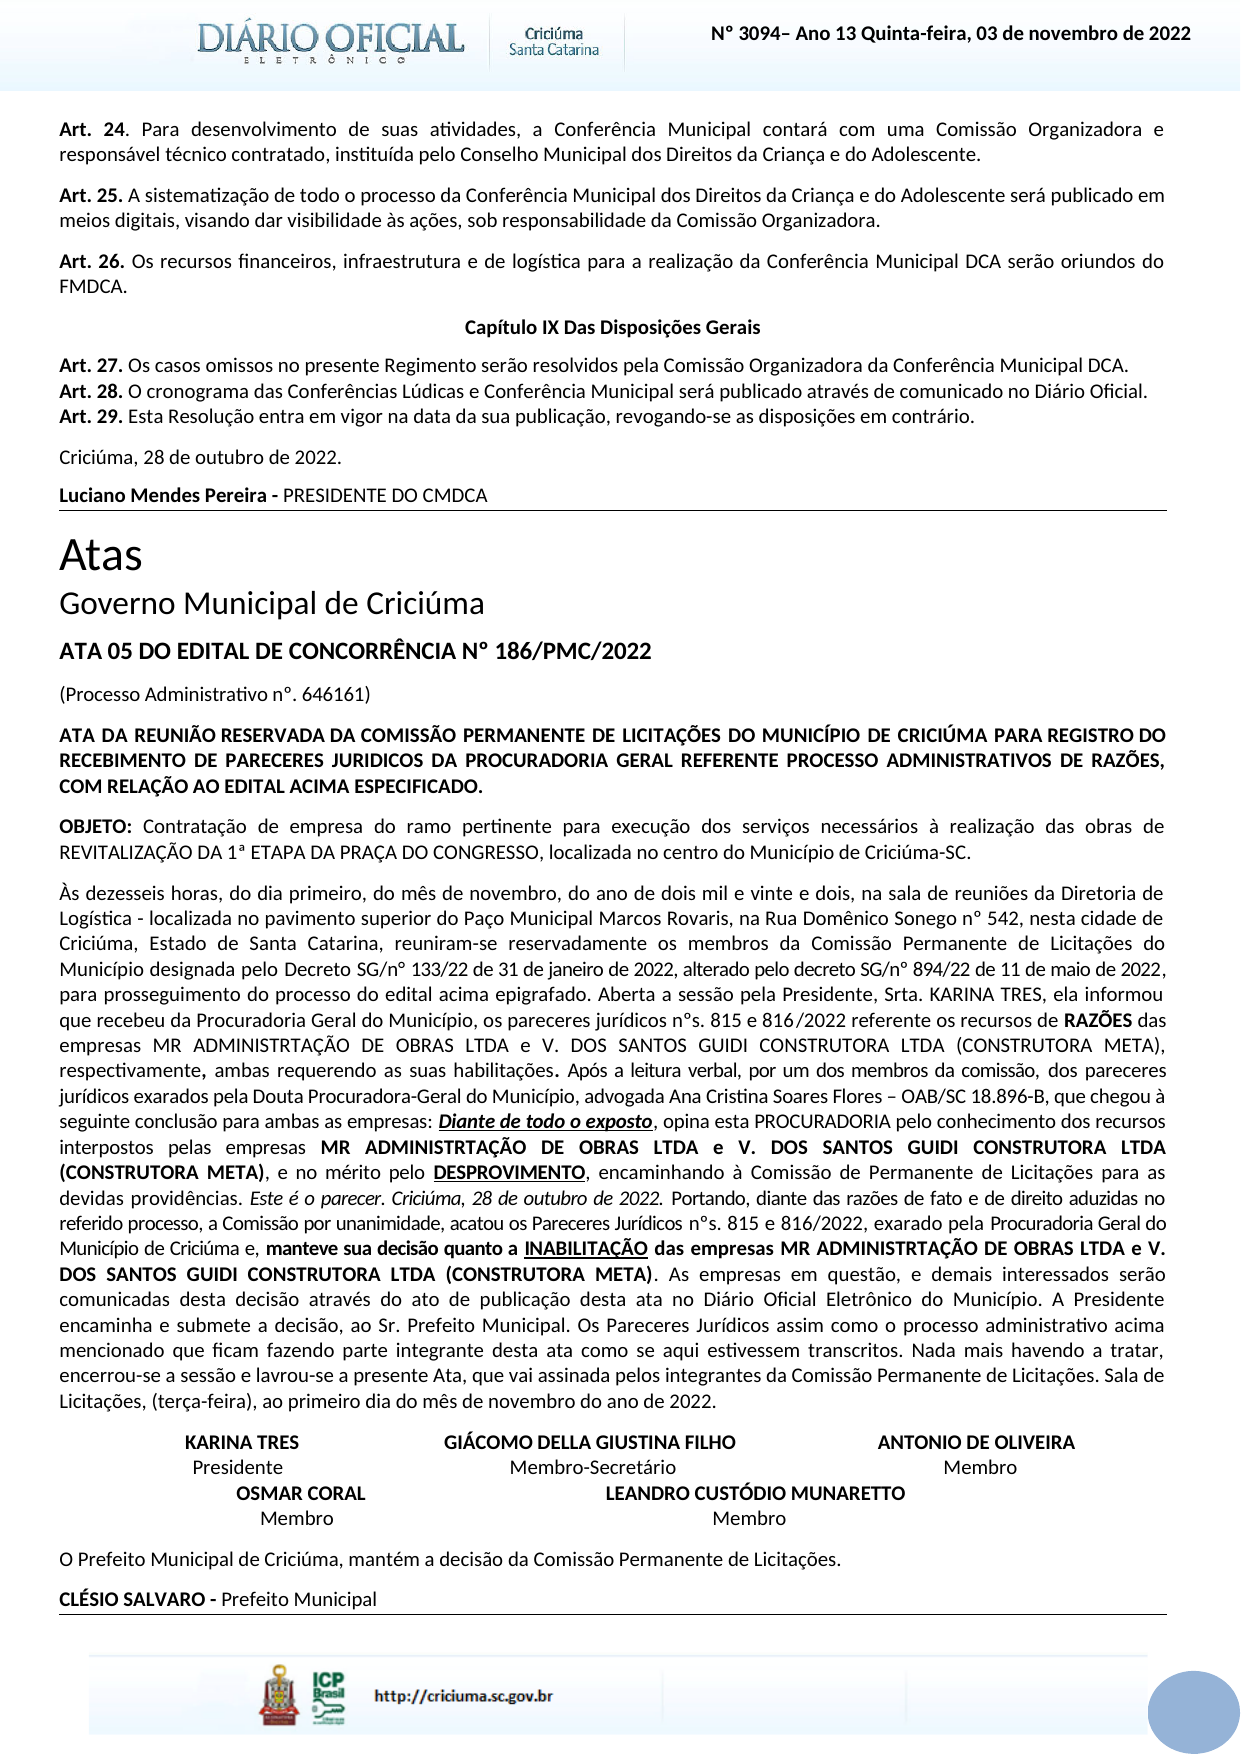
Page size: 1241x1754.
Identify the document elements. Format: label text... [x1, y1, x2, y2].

text Art. 29. Esta Resolução entra em vigor na data da sua publicação, revogando-se as disposições em contrário. [59, 403, 1167, 429]
text OSMAR CORAL LEANDRO CUSTÓDIO MUNARETTO [162, 1480, 1167, 1505]
text OBJETO: Contratação de empresa do ramo pertinente para execução dos serviços necessários à realização das obras de REVITALIZAÇÃO DA 1ª ETAPA DA PRAÇA DO CONGRESSO, localizada no centro do Município de Criciúma-SC. [59, 814, 1167, 864]
text O Prefeito Municipal de Criciúma, mantém a decisão da Comissão Permanente de Licitações. [59, 1546, 1167, 1571]
text ATA 05 DO EDITAL DE CONCORRÊNCIA Nº 186/PMC/2022 [59, 636, 1167, 666]
text Art. 27. Os casos omissos no presente Regimento serão resolvidos pela Comissão Organizadora da Conferência Municipal DCA. [59, 353, 1167, 378]
text Capítulo IX Das Disposições Gerais [59, 314, 1167, 340]
text (Processo Administrativo nº. 646161) [59, 681, 1167, 707]
text Membro Membro [162, 1505, 1167, 1531]
text Criciúma, 28 de outubro de 2022. [59, 444, 1167, 469]
text CLÉSIO SALVARO - Prefeito Municipal [59, 1587, 1167, 1614]
text Atas [59, 523, 1167, 582]
text Presidente Membro-Secretário Membro [89, 1454, 1167, 1480]
text Art. 25. A sistematização de todo o processo da Conferência Municipal dos Direitos da Criança e do Adolescente será publicado em meios digitais, visando dar visibilidade às ações, sob responsabilidade da Comissão Organizadora. [59, 182, 1167, 233]
text Governo Municipal de Criciúma [59, 582, 1167, 623]
text Art. 28. O cronograma das Conferências Lúdicas e Conferência Municipal será publicado através de comunicado no Diário Oficial. [59, 378, 1167, 403]
text Luciano Mendes Pereira - Presidente do CMDCA [59, 482, 1167, 510]
text Art. 24. Para desenvolvimento de suas atividades, a Conferência Municipal contará com uma Comissão Organizadora e responsável técnico contratado, instituída pelo Conselho Municipal dos Direitos da Criança e do Adolescente. [59, 116, 1167, 167]
text ATA DA REUNIÃO RESERVADA DA COMISSÃO PERMANENTE DE LICITAÇÕES DO MUNICÍPIO DE CRICIÚMA PARA REGISTRO DO RECEBIMENTO DE PARECERES JURIDICOS DA PROCURADORIA GERAL REFERENTE PROCESSO ADMINISTRATIVOS DE RAZÕES, COM RELAÇÃO AO EDITAL ACIMA ESPECIFICADO. [59, 722, 1167, 798]
text Às dezesseis horas, do dia primeiro, do mês de novembro, do ano de dois mil e vinte e dois, na sala de reuniões da Diretoria de Logística - localizada no pavimento superior do Paço Municipal Marcos Rovaris, na Rua Domênico Sonego nº 542, nesta cidade de Criciúma, Estado de Santa Catarina, reuniram-se reservadamente os membros da Comissão Permanente de Licitações do Município designada pelo Decreto SG/n° 133/22 de 31 de janeiro de 2022, alterado pelo decreto SG/nº 894/22 de 11 de maio de 2022, para prosseguimento do processo do edital acima epigrafado. Aberta a sessão pela Presidente, Srta. KARINA TRES, ela informou que recebeu da Procuradoria Geral do Município, os pareceres jurídicos nºs. 815 e 816/2022 referente os recursos de RAZÕES das empresas MR ADMINISTRTAÇÃO DE OBRAS LTDA e V. DOS SANTOS GUIDI CONSTRUTORA LTDA (CONSTRUTORA META), respectivamente, ambas requerendo as suas habilitações. Após a leitura verbal, por um dos membros da comissão, dos pareceres jurídicos exarados pela Douta Procuradora-Geral do Município, advogada Ana Cristina Soares Flores – OAB/SC 18.896-B, que chegou à seguinte conclusão para ambas as empresas: Diante de todo o exposto, opina esta PROCURADORIA pelo conhecimento dos recursos interpostos pelas empresas MR ADMINISTRTAÇÃO DE OBRAS LTDA e V. DOS SANTOS GUIDI CONSTRUTORA LTDA (CONSTRUTORA META), e no mérito pelo DESPROVIMENTO, encaminhando à Comissão de Permanente de Licitações para as devidas providências. Este é o parecer. Criciúma, 28 de outubro de 2022. Portando, diante das razões de fato e de direito aduzidas no referido processo, a Comissão por unanimidade, acatou os Pareceres Jurídicos nºs. 815 e 816/2022, exarado pela Procuradoria Geral do Município de Criciúma e, manteve sua decisão quanto a INABILITAÇÃO das empresas MR ADMINISTRTAÇÃO DE OBRAS LTDA e V. DOS SANTOS GUIDI CONSTRUTORA LTDA (CONSTRUTORA META). As empresas em questão, e demais interessados serão comunicadas desta decisão através do ato de publicação desta ata no Diário Oficial Eletrônico do Município. A Presidente encaminha e submete a decisão, ao Sr. Prefeito Municipal. Os Pareceres Jurídicos assim como o processo administrativo acima mencionado que ficam fazendo parte integrante desta ata como se aqui estivessem transcritos. Nada mais havendo a tratar, encerrou-se a sessão e lavrou-se a presente Ata, que vai assinada pelos integrantes da Comissão Permanente de Licitações. Sala de Licitações, (terça-feira), ao primeiro dia do mês de novembro do ano de 2022. [59, 880, 1167, 1413]
text Art. 26. Os recursos financeiros, infraestrutura e de logística para a realização da Conferência Municipal DCA serão oriundos do FMDCA. [59, 248, 1167, 299]
text KARINA TRES GIÁCOMO DELLA GIUSTINA FILHO ANTONIO DE OLIVEIRA [89, 1429, 1167, 1454]
